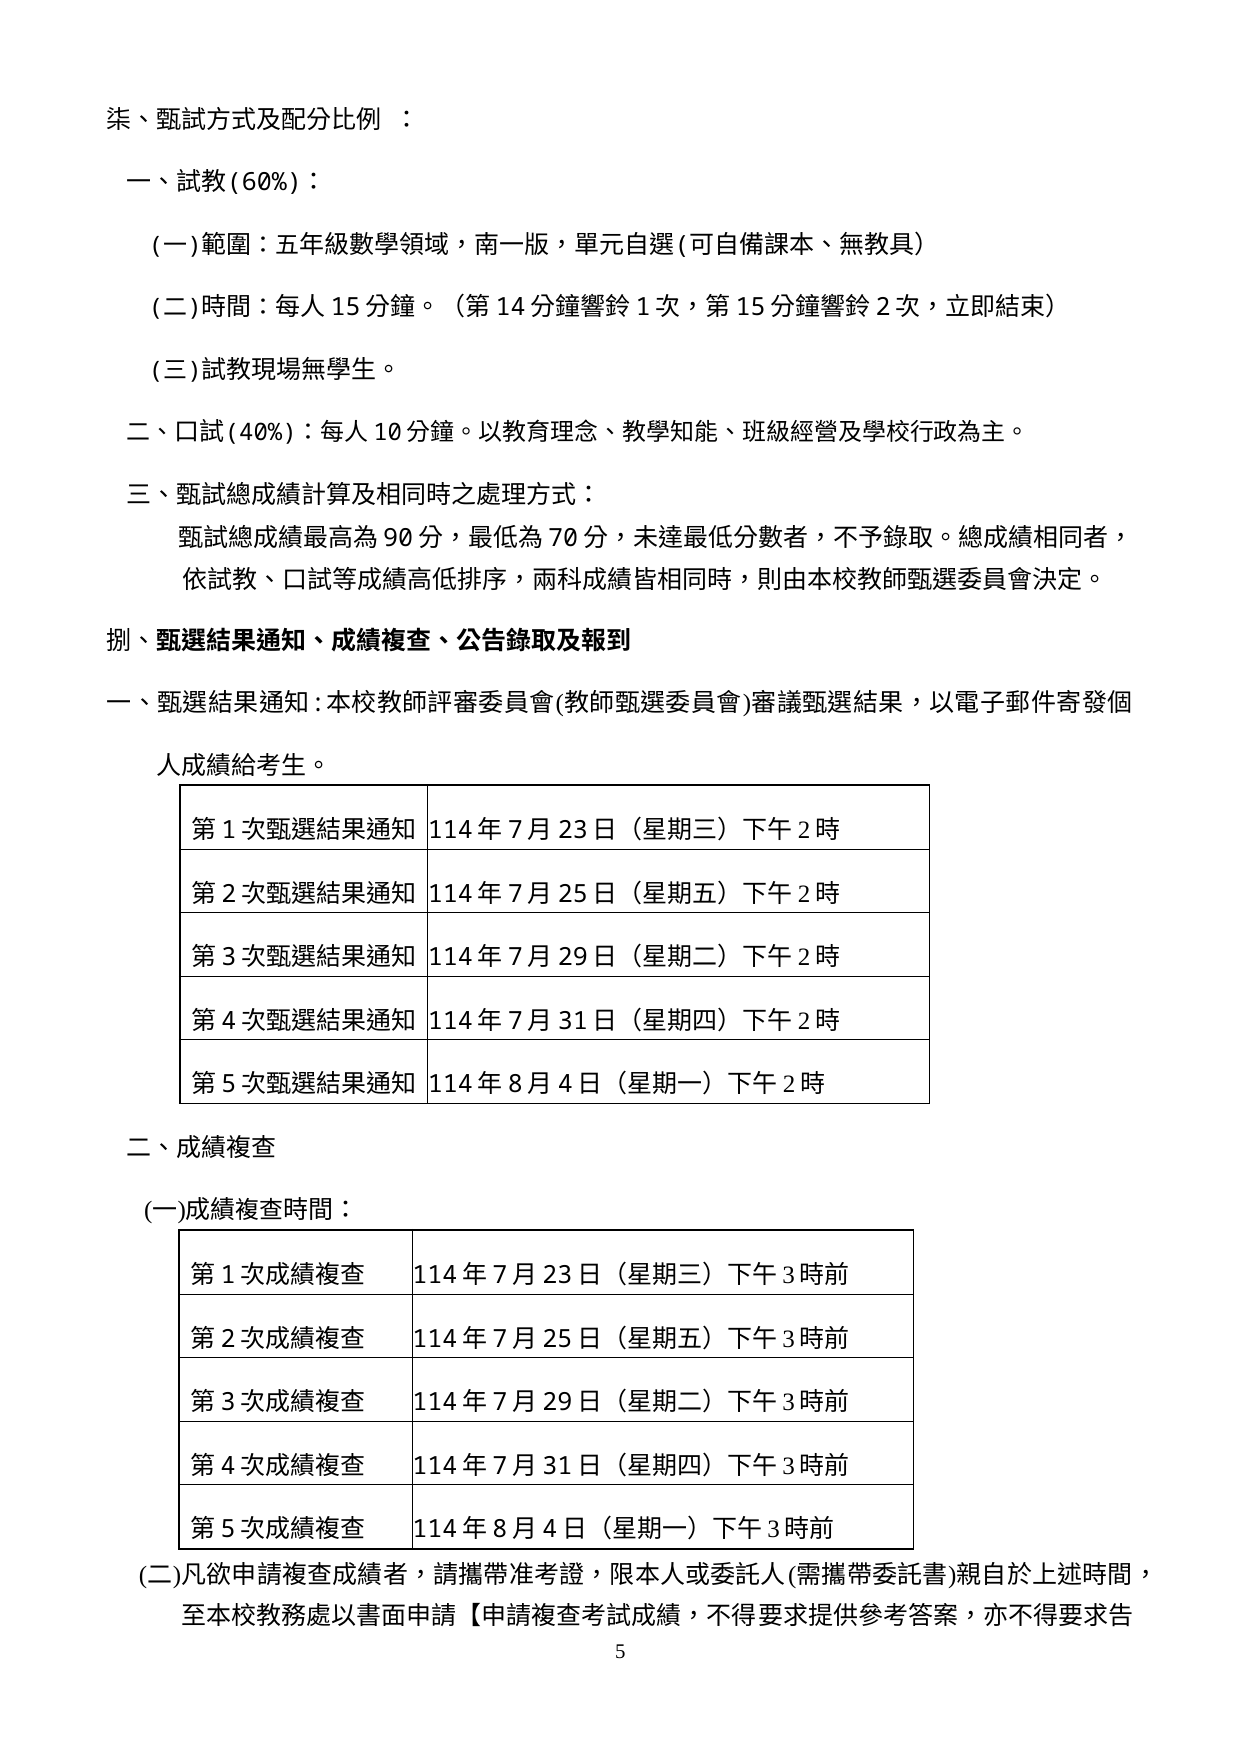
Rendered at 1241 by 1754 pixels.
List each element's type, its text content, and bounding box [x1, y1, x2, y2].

text 捌、甄選結果通知、成績複查、公告錄取及報到 [106, 597, 1134, 659]
table_cell 第3次成績複查 [180, 1358, 412, 1421]
table_header 114年7月23日（星期三）下午2時 [428, 786, 929, 849]
table_cell 第4次成績複查 [180, 1422, 412, 1484]
text (二)時間：每人15分鐘。（第14分鐘響鈴1次，第15分鐘響鈴2次，立即結束） [106, 263, 1134, 326]
table_cell 第5次甄選結果通知 [181, 1040, 427, 1103]
text 三、甄試總成績計算及相同時之處理方式： [127, 451, 1134, 513]
table_cell 第5次成績複查 [180, 1485, 412, 1548]
table_cell 第2次甄選結果通知 [181, 850, 427, 912]
table_cell 114年7月25日（星期五）下午2時 [428, 850, 929, 912]
table_cell 114年7月31日（星期四）下午2時 [428, 977, 929, 1039]
text 柒、甄試方式及配分比例 ： [106, 76, 1134, 138]
table_cell 第3次甄選結果通知 [181, 913, 427, 976]
text (一)成績複查時間： [106, 1166, 1134, 1229]
text 二、口試(40%)：每人10分鐘。以教育理念、教學知能、班級經營及學校行政為主。 [127, 388, 1134, 451]
text 一、試教(60%)： [127, 138, 1134, 201]
table_header 第1次成績複查 [180, 1231, 412, 1293]
table_cell 114年7月25日（星期五）下午3時前 [413, 1295, 913, 1357]
table_header 第1次甄選結果通知 [181, 786, 427, 849]
table_cell 114年7月29日（星期二）下午3時前 [413, 1358, 913, 1421]
text (二)凡欲申請複查成績者，請攜帶准考證，限本人或委託人(需攜帶委託書)親自於上述時間，至本校教務處以書面申請【申請複查考試成績，不得要求提供參考答案，亦不得要求告知試教委員及口試委員之姓名或其他有關資料】。 [106, 1550, 1134, 1633]
table_cell 114年7月29日（星期二）下午2時 [428, 913, 929, 976]
table_cell 第4次甄選結果通知 [181, 977, 427, 1039]
table_header 114年7月23日（星期三）下午3時前 [413, 1231, 913, 1293]
text 一、甄選結果通知:本校教師評審委員會(教師甄選委員會)審議甄選結果，以電子郵件寄發個人成績給考生。 [106, 659, 1134, 784]
table_cell 114年8月4日（星期一）下午2時 [428, 1040, 929, 1103]
text 二、成績複查 [127, 1104, 1134, 1166]
table_cell 114年8月4日（星期一）下午3時前 [413, 1485, 913, 1548]
text (三)試教現場無學生。 [106, 326, 1134, 388]
text (一)範圍：五年級數學領域，南一版，單元自選(可自備課本、無教具） [106, 201, 1134, 263]
text 甄試總成績最高為90分，最低為70分，未達最低分數者，不予錄取。總成績相同者，依試教、口試等成績高低排序，兩科成績皆相同時，則由本校教師甄選委員會決定。 [178, 513, 1134, 597]
table_cell 第2次成績複查 [180, 1295, 412, 1357]
table_cell 114年7月31日（星期四）下午3時前 [413, 1422, 913, 1484]
